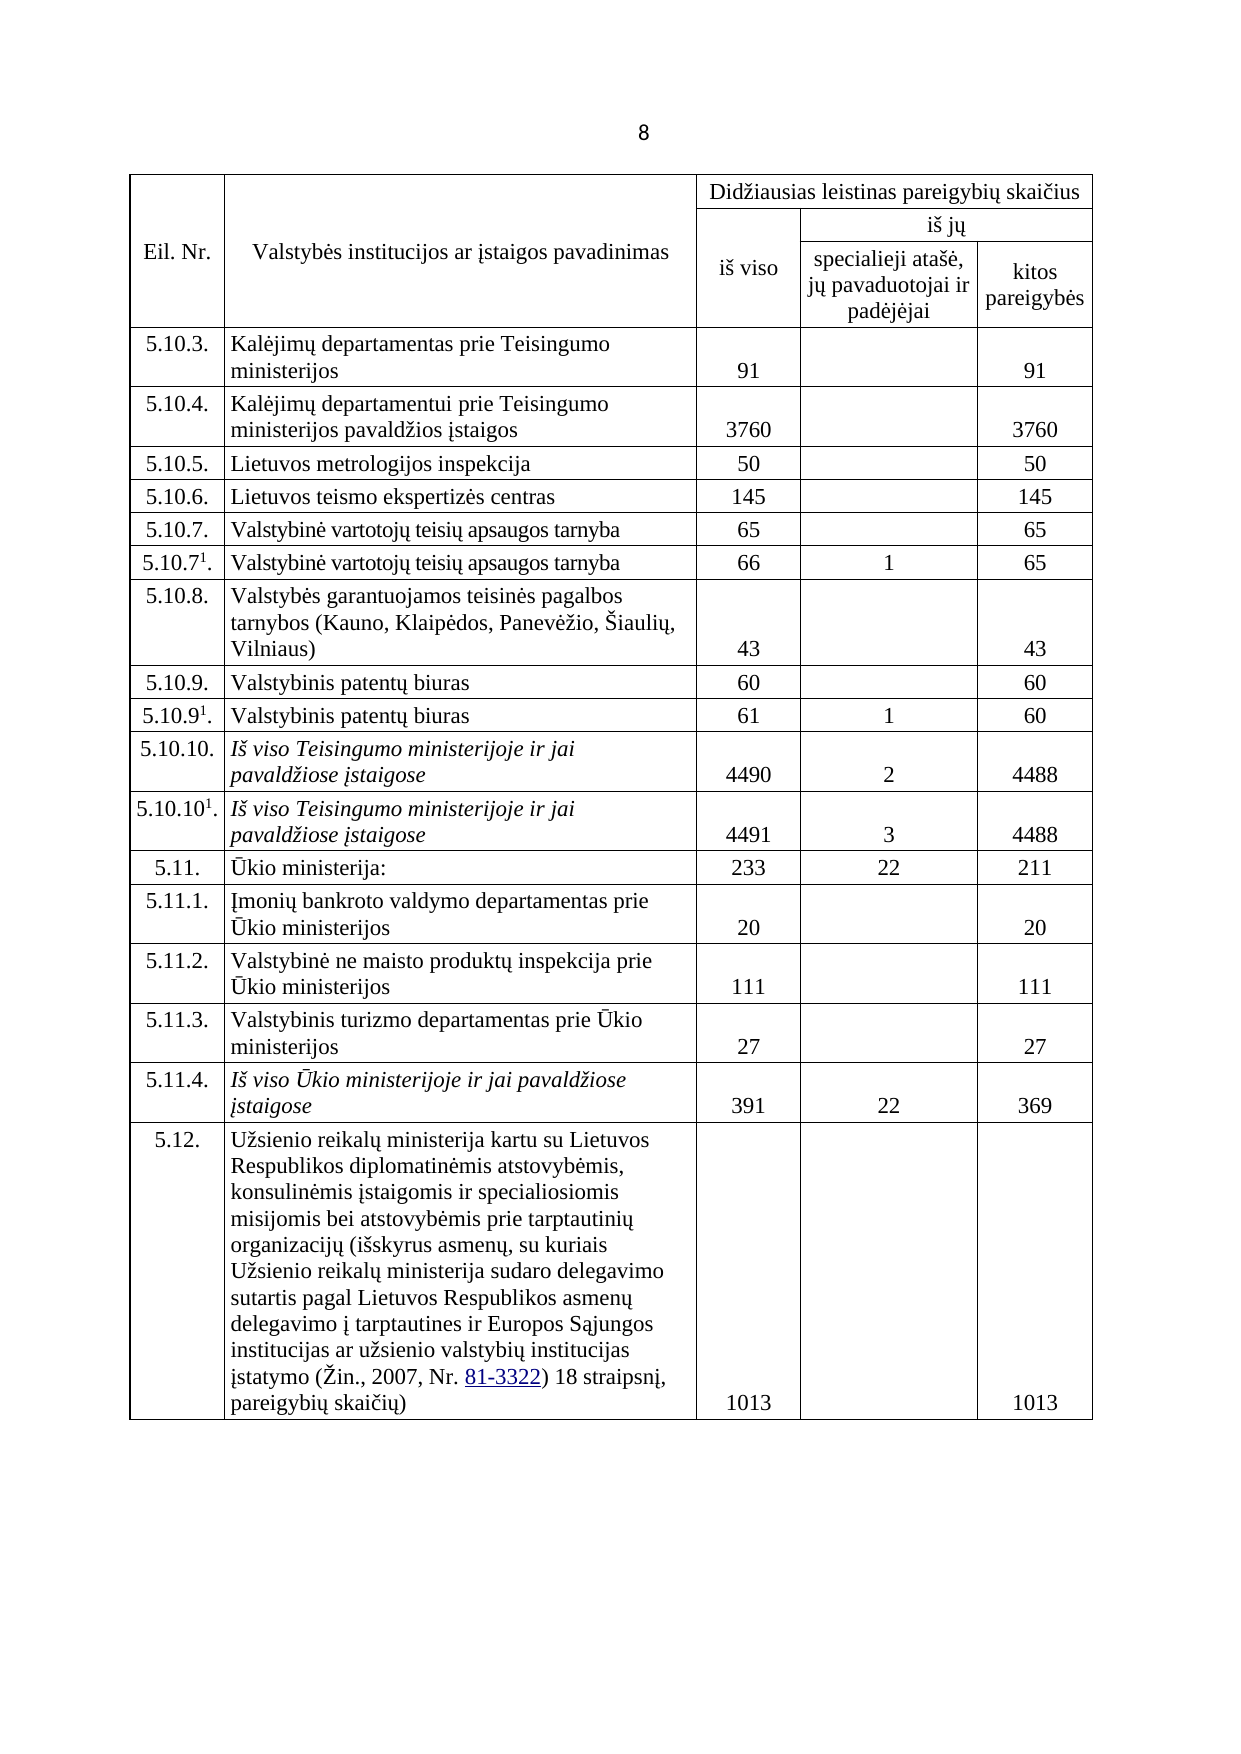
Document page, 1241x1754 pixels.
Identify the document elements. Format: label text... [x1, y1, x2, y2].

table_cell Valstybinis patentų biuras [225, 699, 696, 731]
table_cell Iš viso Ūkio ministerijoje ir jai pavaldžiose įstaigose [225, 1063, 696, 1122]
table_cell [801, 480, 977, 512]
table_cell 50 [978, 447, 1092, 479]
table_cell [801, 513, 977, 545]
table_cell [801, 1004, 977, 1062]
table_header Didžiausias leistinas pareigybių skaičius [697, 175, 1092, 207]
table_cell Valstybės garantuojamos teisinės pagalbos tarnybos (Kauno, Klaipėdos, Panevėžio, Šiaulių, Vilniaus) [225, 580, 696, 664]
table_cell 91 [978, 328, 1092, 386]
table_cell 27 [697, 1004, 800, 1062]
table_cell 5.10.6. [131, 480, 224, 512]
table_cell 2 [801, 732, 977, 791]
table_cell iš jų [801, 209, 1092, 241]
table_cell Valstybinis patentų biuras [225, 666, 696, 698]
table_cell [801, 387, 977, 446]
table_cell 60 [697, 666, 800, 698]
table_cell 3760 [697, 387, 800, 446]
table_cell 61 [697, 699, 800, 731]
table_cell 5.11.3. [131, 1004, 224, 1062]
table_cell 4491 [697, 792, 800, 850]
table_cell 391 [697, 1063, 800, 1122]
table_header Valstybės institucijos ar įstaigos pavadinimas [225, 175, 696, 327]
table_cell Lietuvos teismo ekspertizės centras [225, 480, 696, 512]
table_cell 66 [697, 546, 800, 579]
table_cell [801, 885, 977, 943]
table_cell 4488 [978, 792, 1092, 850]
table_cell Valstybinis turizmo departamentas prie Ūkio ministerijos [225, 1004, 696, 1062]
table_cell Įmonių bankroto valdymo departamentas prie Ūkio ministerijos [225, 885, 696, 943]
table_cell 60 [978, 699, 1092, 731]
table_cell Lietuvos metrologijos inspekcija [225, 447, 696, 479]
table_cell 5.11. [131, 851, 224, 883]
table_cell 50 [697, 447, 800, 479]
table_cell 20 [978, 885, 1092, 943]
table_cell 65 [697, 513, 800, 545]
table_cell specialieji atašė, jų pavaduotojai ir padėjėjai [801, 242, 977, 327]
table_header Eil. Nr. [131, 175, 224, 327]
table_cell Valstybinė ne maisto produktų inspekcija prie Ūkio ministerijos [225, 944, 696, 1003]
table_cell 22 [801, 1063, 977, 1122]
table_cell 111 [978, 944, 1092, 1003]
table_cell 43 [697, 580, 800, 664]
table_cell Užsienio reikalų ministerija kartu su Lietuvos Respublikos diplomatinėmis atstovybėmis, konsulinėmis įstaigomis ir specialiosiomis misijomis bei atstovybėmis prie tarptautinių organizacijų (išskyrus asmenų, su kuriais Užsienio reikalų ministerija sudaro delegavimo sutartis pagal Lietuvos Respublikos asmenų delegavimo į tarptautines ir Europos Sąjungos institucijas ar užsienio valstybių institucijas įstatymo (Žin., 2007, Nr. 81-3322) 18 straipsnį, pareigybių skaičių) [225, 1123, 696, 1418]
table_cell 20 [697, 885, 800, 943]
table_cell kitos pareigybės [978, 242, 1092, 327]
table_cell 5.10.5. [131, 447, 224, 479]
table_cell 91 [697, 328, 800, 386]
table_cell Kalėjimų departamentas prie Teisingumo ministerijos [225, 328, 696, 386]
table_cell [801, 1123, 977, 1418]
table_cell 369 [978, 1063, 1092, 1122]
table_cell 1 [801, 699, 977, 731]
table_cell 5.10.10. [131, 732, 224, 791]
table_cell 5.10.91. [131, 699, 224, 731]
table_cell 5.11.1. [131, 885, 224, 943]
table_cell Iš viso Teisingumo ministerijoje ir jai pavaldžiose įstaigose [225, 792, 696, 850]
table_cell 3760 [978, 387, 1092, 446]
table_cell 5.12. [131, 1123, 224, 1418]
table_cell 5.10.101. [131, 792, 224, 850]
table_cell 233 [697, 851, 800, 883]
table_cell 211 [978, 851, 1092, 883]
table_cell 5.10.4. [131, 387, 224, 446]
table_cell [801, 666, 977, 698]
table_cell Kalėjimų departamentui prie Teisingumo ministerijos pavaldžios įstaigos [225, 387, 696, 446]
table_cell 1 [801, 546, 977, 579]
table_cell 65 [978, 546, 1092, 579]
table_cell [801, 328, 977, 386]
table_cell 3 [801, 792, 977, 850]
table_cell iš viso [697, 209, 800, 327]
table_cell Valstybinė vartotojų teisių apsaugos tarnyba [225, 513, 696, 545]
table_cell 4490 [697, 732, 800, 791]
table_cell Iš viso Teisingumo ministerijoje ir jai pavaldžiose įstaigose [225, 732, 696, 791]
table_cell [801, 580, 977, 664]
table_cell 27 [978, 1004, 1092, 1062]
table_cell 4488 [978, 732, 1092, 791]
table_cell 5.11.4. [131, 1063, 224, 1122]
table_cell 145 [697, 480, 800, 512]
table_cell Ūkio ministerija: [225, 851, 696, 883]
table_cell Valstybinė vartotojų teisių apsaugos tarnyba [225, 546, 696, 579]
table_cell [801, 944, 977, 1003]
table_cell 145 [978, 480, 1092, 512]
table_cell 5.11.2. [131, 944, 224, 1003]
table_cell 111 [697, 944, 800, 1003]
table_cell 60 [978, 666, 1092, 698]
table_cell 5.10.8. [131, 580, 224, 664]
table_cell 1013 [697, 1123, 800, 1418]
table_cell 65 [978, 513, 1092, 545]
table_cell 5.10.9. [131, 666, 224, 698]
table_cell 22 [801, 851, 977, 883]
table_cell 5.10.3. [131, 328, 224, 386]
table_cell 1013 [978, 1123, 1092, 1418]
table_cell 5.10.7. [131, 513, 224, 545]
table_cell 43 [978, 580, 1092, 664]
table_cell 5.10.71. [131, 546, 224, 579]
table_cell [801, 447, 977, 479]
